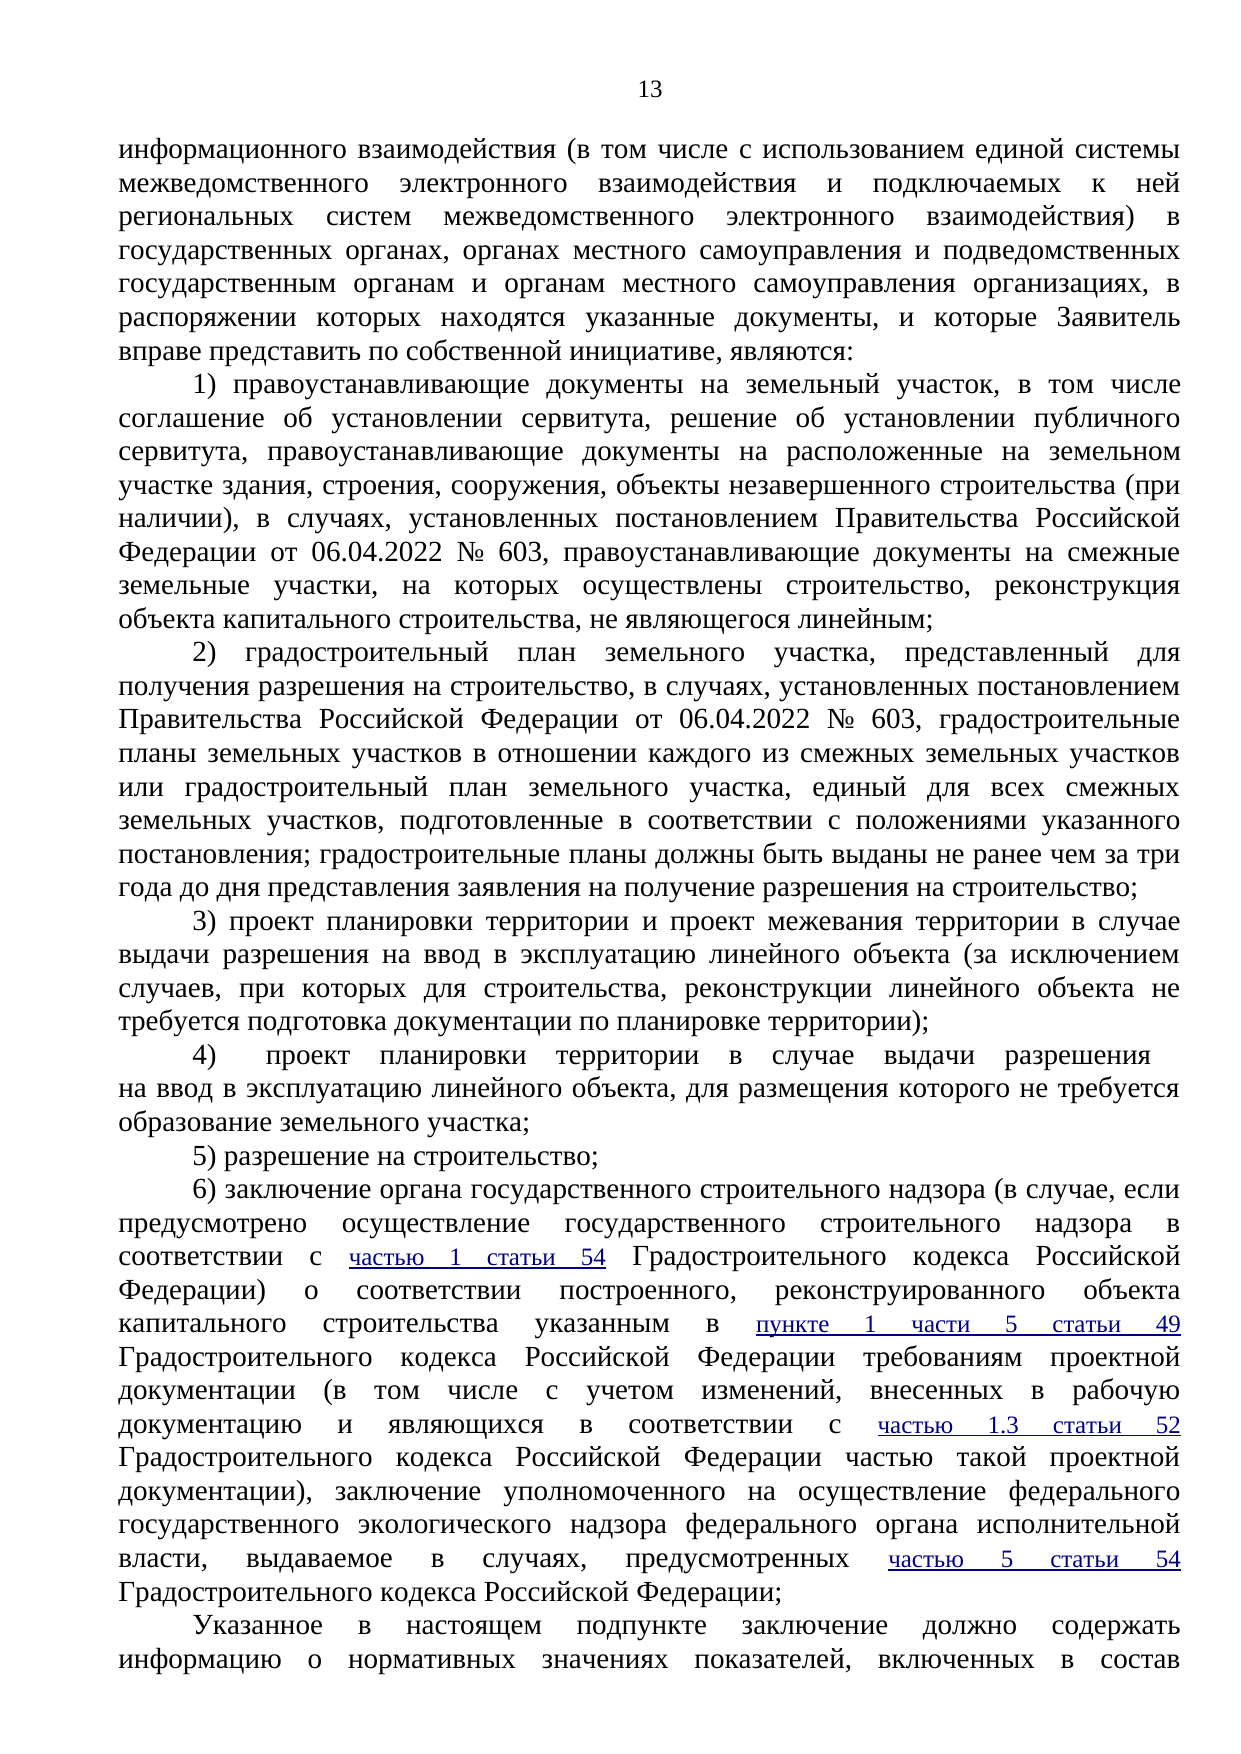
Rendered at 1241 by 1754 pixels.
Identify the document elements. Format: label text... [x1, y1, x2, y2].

text 1) правоустанавливающие документы на земельный участок, в том числе соглашение об установлении сервитута, решение об установлении публичного сервитута, правоустанавливающие документы на расположенные на земельном участке здания, строения, сооружения, объекты незавершенного строительства (при наличии), в случаях, установленных постановлением Правительства Российской Федерации от 06.04.2022 № 603, правоустанавливающие документы на смежные земельные участки, на которых осуществлены строительство, реконструкция объекта капитального строительства, не являющегося линейным; [118, 366, 1181, 634]
text 6) заключение органа государственного строительного надзора (в случае, если предусмотрено осуществление государственного строительного надзора в соответствии с частью 1 статьи 54 Градостроительного кодекса Российской Федерации) о соответствии построенного, реконструированного объекта капитального строительства указанным в пункте 1 части 5 статьи 49 Градостроительного кодекса Российской Федерации требованиям проектной документации (в том числе с учетом изменений, внесенных в рабочую документацию и являющихся в соответствии с частью 1.3 статьи 52 Градостроительного кодекса Российской Федерации частью такой проектной документации), заключение уполномоченного на осуществление федерального государственного экологического надзора федерального органа исполнительной власти, выдаваемое в случаях, предусмотренных частью 5 статьи 54 Градостроительного кодекса Российской Федерации; [118, 1171, 1181, 1607]
text 3) проект планировки территории и проект межевания территории в случае выдачи разрешения на ввод в эксплуатацию линейного объекта (за исключением случаев, при которых для строительства, реконструкции линейного объекта не требуется подготовка документации по планировке территории); [118, 903, 1181, 1037]
text 5) разрешение на строительство; [192, 1138, 1181, 1171]
text 2) градостроительный план земельного участка, представленный для получения разрешения на строительство, в случаях, установленных постановлением Правительства Российской Федерации от 06.04.2022 № 603, градостроительные планы земельных участков в отношении каждого из смежных земельных участков или градостроительный план земельного участка, единый для всех смежных земельных участков, подготовленные в соответствии с положениями указанного постановления; градостроительные планы должны быть выданы не ранее чем за три года до дня представления заявления на получение разрешения на строительство; [118, 634, 1181, 903]
text Указанное в настоящем подпункте заключение должно содержать информацию о нормативных значениях показателей, включенных в состав [118, 1607, 1181, 1674]
text информационного взаимодействия (в том числе с использованием единой системы межведомственного электронного взаимодействия и подключаемых к ней региональных систем межведомственного электронного взаимодействия) в государственных органах, органах местного самоуправления и подведомственных государственным органам и органам местного самоуправления организациях, в распоряжении которых находятся указанные документы, и которые Заявитель вправе представить по собственной инициативе, являются: [118, 131, 1181, 366]
list проект планировки территории в случае выдачи разрешения на ввод в эксплуатацию линейного объекта, для размещения которого не требуется образование земельного участка; [118, 1037, 1181, 1138]
